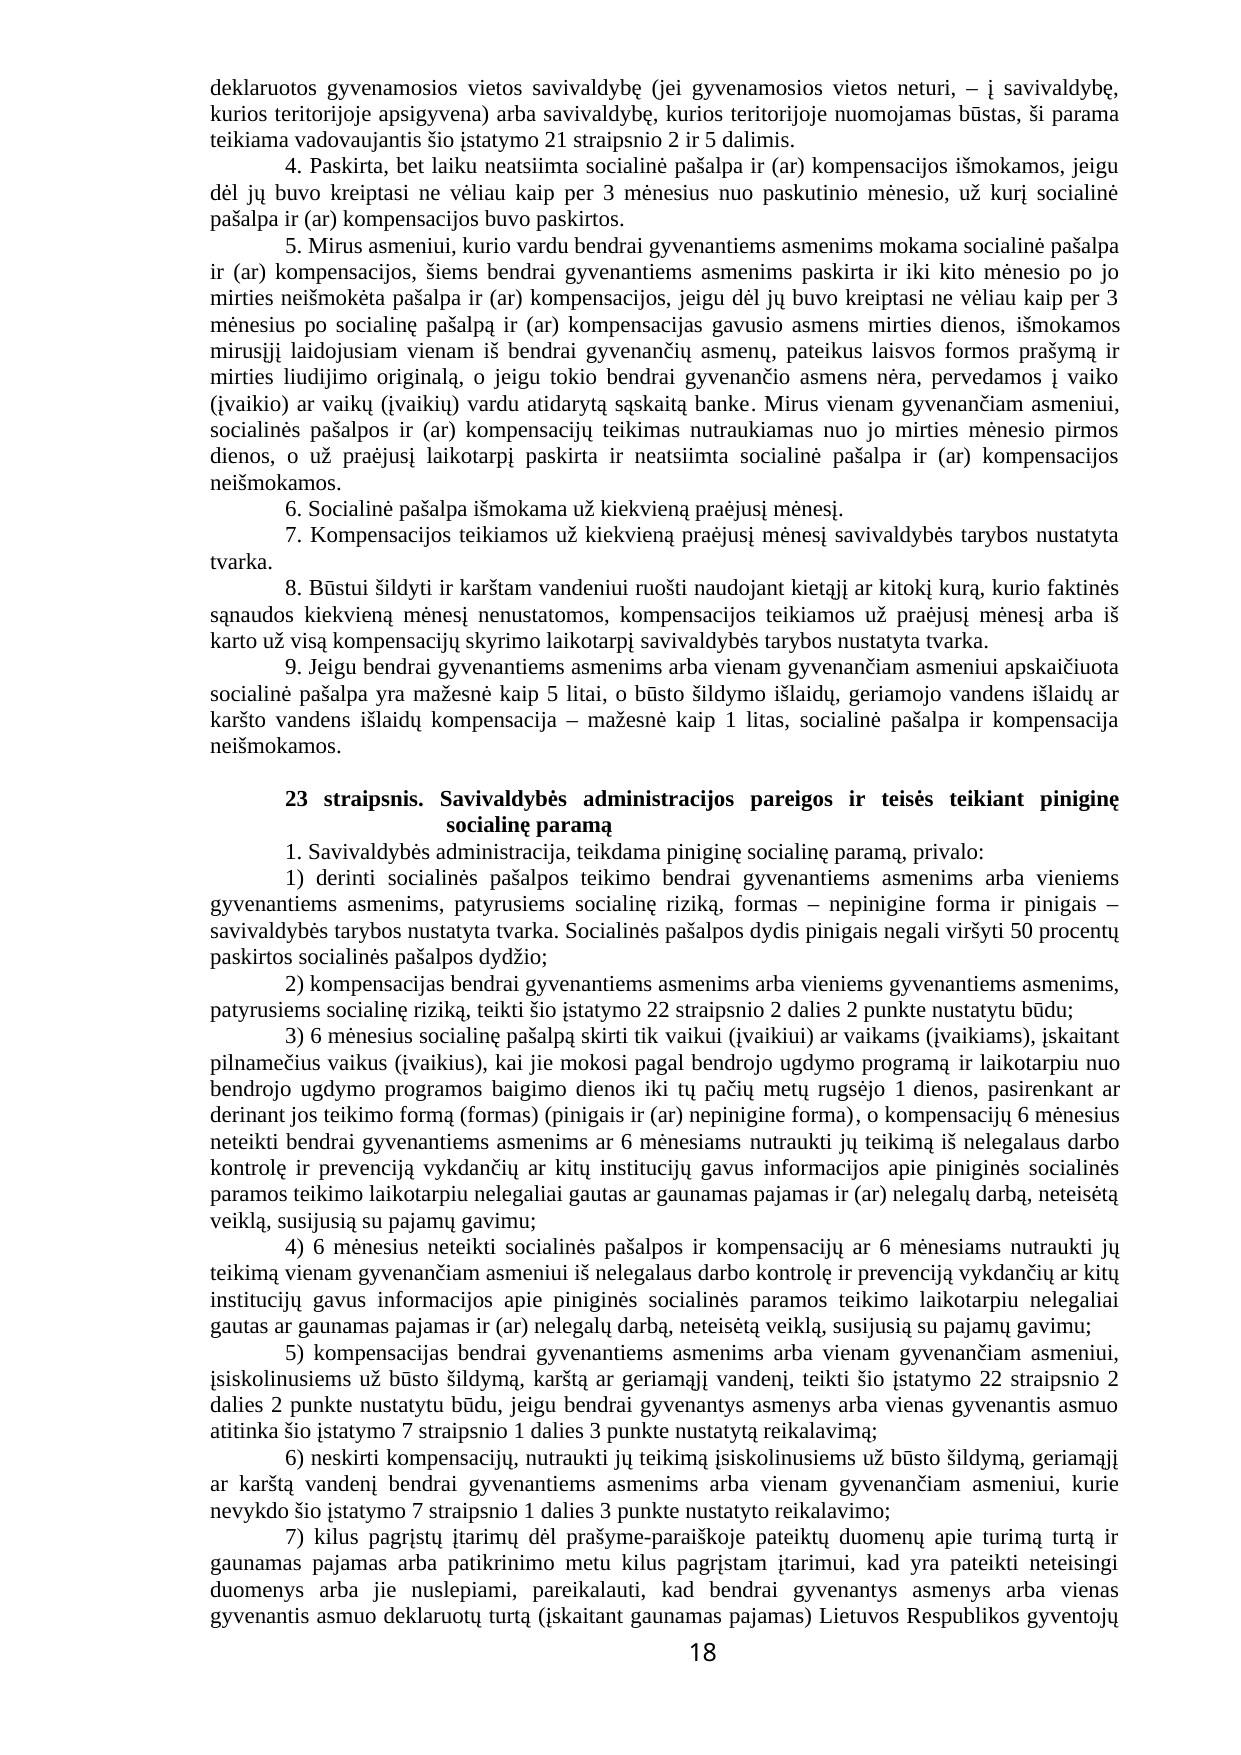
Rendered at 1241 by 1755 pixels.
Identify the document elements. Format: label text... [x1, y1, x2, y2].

text 5. Mirus asmeniui, kurio vardu bendrai gyvenantiems asmenims mokama socialinė pašalpa ir (ar) kompensacijos, šiems bendrai gyvenantiems asmenims paskirta ir iki kito mėnesio po jo mirties neišmokėta pašalpa ir (ar) kompensacijos, jeigu dėl jų buvo kreiptasi ne vėliau kaip per 3 mėnesius po socialinę pašalpą ir (ar) kompensacijas gavusio asmens mirties dienos, išmokamos mirusįjį laidojusiam vienam iš bendrai gyvenančių asmenų, pateikus laisvos formos prašymą ir mirties liudijimo originalą, o jeigu tokio bendrai gyvenančio asmens nėra, pervedamos į vaiko (įvaikio) ar vaikų (įvaikių) vardu atidarytą sąskaitą banke. Mirus vienam gyvenančiam asmeniui, socialinės pašalpos ir (ar) kompensacijų teikimas nutraukiamas nuo jo mirties mėnesio pirmos dienos, o už praėjusį laikotarpį paskirta ir neatsiimta socialinė pašalpa ir (ar) kompensacijos neišmokamos. [210, 232, 1120, 495]
text 1) derinti socialinės pašalpos teikimo bendrai gyvenantiems asmenims arba vieniems gyvenantiems asmenims, patyrusiems socialinę riziką, formas – nepinigine forma ir pinigais – savivaldybės tarybos nustatyta tvarka. Socialinės pašalpos dydis pinigais negali viršyti 50 procentų paskirtos socialinės pašalpos dydžio; [210, 864, 1120, 969]
text 7. Kompensacijos teikiamos už kiekvieną praėjusį mėnesį savivaldybės tarybos nustatyta tvarka. [210, 522, 1120, 574]
text 6) neskirti kompensacijų, nutraukti jų teikimą įsiskolinusiems už būsto šildymą, geriamąjį ar karštą vandenį bendrai gyvenantiems asmenims arba vienam gyvenančiam asmeniui, kurie nevykdo šio įstatymo 7 straipsnio 1 dalies 3 punkte nustatyto reikalavimo; [210, 1444, 1120, 1523]
text 5) kompensacijas bendrai gyvenantiems asmenims arba vienam gyvenančiam asmeniui, įsiskolinusiems už būsto šildymą, karštą ar geriamąjį vandenį, teikti šio įstatymo 22 straipsnio 2 dalies 2 punkte nustatytu būdu, jeigu bendrai gyvenantys asmenys arba vienas gyvenantis asmuo atitinka šio įstatymo 7 straipsnio 1 dalies 3 punkte nustatytą reikalavimą; [210, 1338, 1120, 1444]
text 9. Jeigu bendrai gyvenantiems asmenims arba vienam gyvenančiam asmeniui apskaičiuota socialinė pašalpa yra mažesnė kaip 5 litai, o būsto šildymo išlaidų, geriamojo vandens išlaidų ar karšto vandens išlaidų kompensacija – mažesnė kaip 1 litas, socialinė pašalpa ir kompensacija neišmokamos. [210, 653, 1120, 759]
text 2) kompensacijas bendrai gyvenantiems asmenims arba vieniems gyvenantiems asmenims, patyrusiems socialinę riziką, teikti šio įstatymo 22 straipsnio 2 dalies 2 punkte nustatytu būdu; [210, 969, 1120, 1022]
text 3) 6 mėnesius socialinę pašalpą skirti tik vaikui (įvaikiui) ar vaikams (įvaikiams), įskaitant pilnamečius vaikus (įvaikius), kai jie mokosi pagal bendrojo ugdymo programą ir laikotarpiu nuo bendrojo ugdymo programos baigimo dienos iki tų pačių metų rugsėjo 1 dienos, pasirenkant ar derinant jos teikimo formą (formas) (pinigais ir (ar) nepinigine forma), o kompensacijų 6 mėnesius neteikti bendrai gyvenantiems asmenims ar 6 mėnesiams nutraukti jų teikimą iš nelegalaus darbo kontrolę ir prevenciją vykdančių ar kitų institucijų gavus informacijos apie piniginės socialinės paramos teikimo laikotarpiu nelegaliai gautas ar gaunamas pajamas ir (ar) nelegalų darbą, neteisėtą veiklą, susijusią su pajamų gavimu; [210, 1022, 1120, 1233]
text 6. Socialinė pašalpa išmokama už kiekvieną praėjusį mėnesį. [210, 495, 1120, 522]
text 4) 6 mėnesius neteikti socialinės pašalpos ir kompensacijų ar 6 mėnesiams nutraukti jų teikimą vienam gyvenančiam asmeniui iš nelegalaus darbo kontrolę ir prevenciją vykdančių ar kitų institucijų gavus informacijos apie piniginės socialinės paramos teikimo laikotarpiu nelegaliai gautas ar gaunamas pajamas ir (ar) nelegalų darbą, neteisėtą veiklą, susijusią su pajamų gavimu; [210, 1233, 1120, 1338]
text 1. Savivaldybės administracija, teikdama piniginę socialinę paramą, privalo: [210, 838, 1120, 864]
text 7) kilus pagrįstų įtarimų dėl prašyme-paraiškoje pateiktų duomenų apie turimą turtą ir gaunamas pajamas arba patikrinimo metu kilus pagrįstam įtarimui, kad yra pateikti neteisingi duomenys arba jie nuslepiami, pareikalauti, kad bendrai gyvenantys asmenys arba vienas gyvenantis asmuo deklaruotų turtą (įskaitant gaunamas pajamas) Lietuvos Respublikos gyventojų [210, 1523, 1120, 1628]
text 23 straipsnis. Savivaldybės administracijos pareigos ir teisės teikiant piniginę socialinę paramą [285, 785, 1120, 838]
text 8. Būstui šildyti ir karštam vandeniui ruošti naudojant kietąjį ar kitokį kurą, kurio faktinės sąnaudos kiekvieną mėnesį nenustatomos, kompensacijos teikiamos už praėjusį mėnesį arba iš karto už visą kompensacijų skyrimo laikotarpį savivaldybės tarybos nustatyta tvarka. [210, 574, 1120, 653]
text deklaruotos gyvenamosios vietos savivaldybę (jei gyvenamosios vietos neturi, – į savivaldybę, kurios teritorijoje apsigyvena) arba savivaldybę, kurios teritorijoje nuomojamas būstas, ši parama teikiama vadovaujantis šio įstatymo 21 straipsnio 2 ir 5 dalimis. [210, 73, 1120, 153]
text 4. Paskirta, bet laiku neatsiimta socialinė pašalpa ir (ar) kompensacijos išmokamos, jeigu dėl jų buvo kreiptasi ne vėliau kaip per 3 mėnesius nuo paskutinio mėnesio, už kurį socialinė pašalpa ir (ar) kompensacijos buvo paskirtos. [210, 153, 1120, 232]
